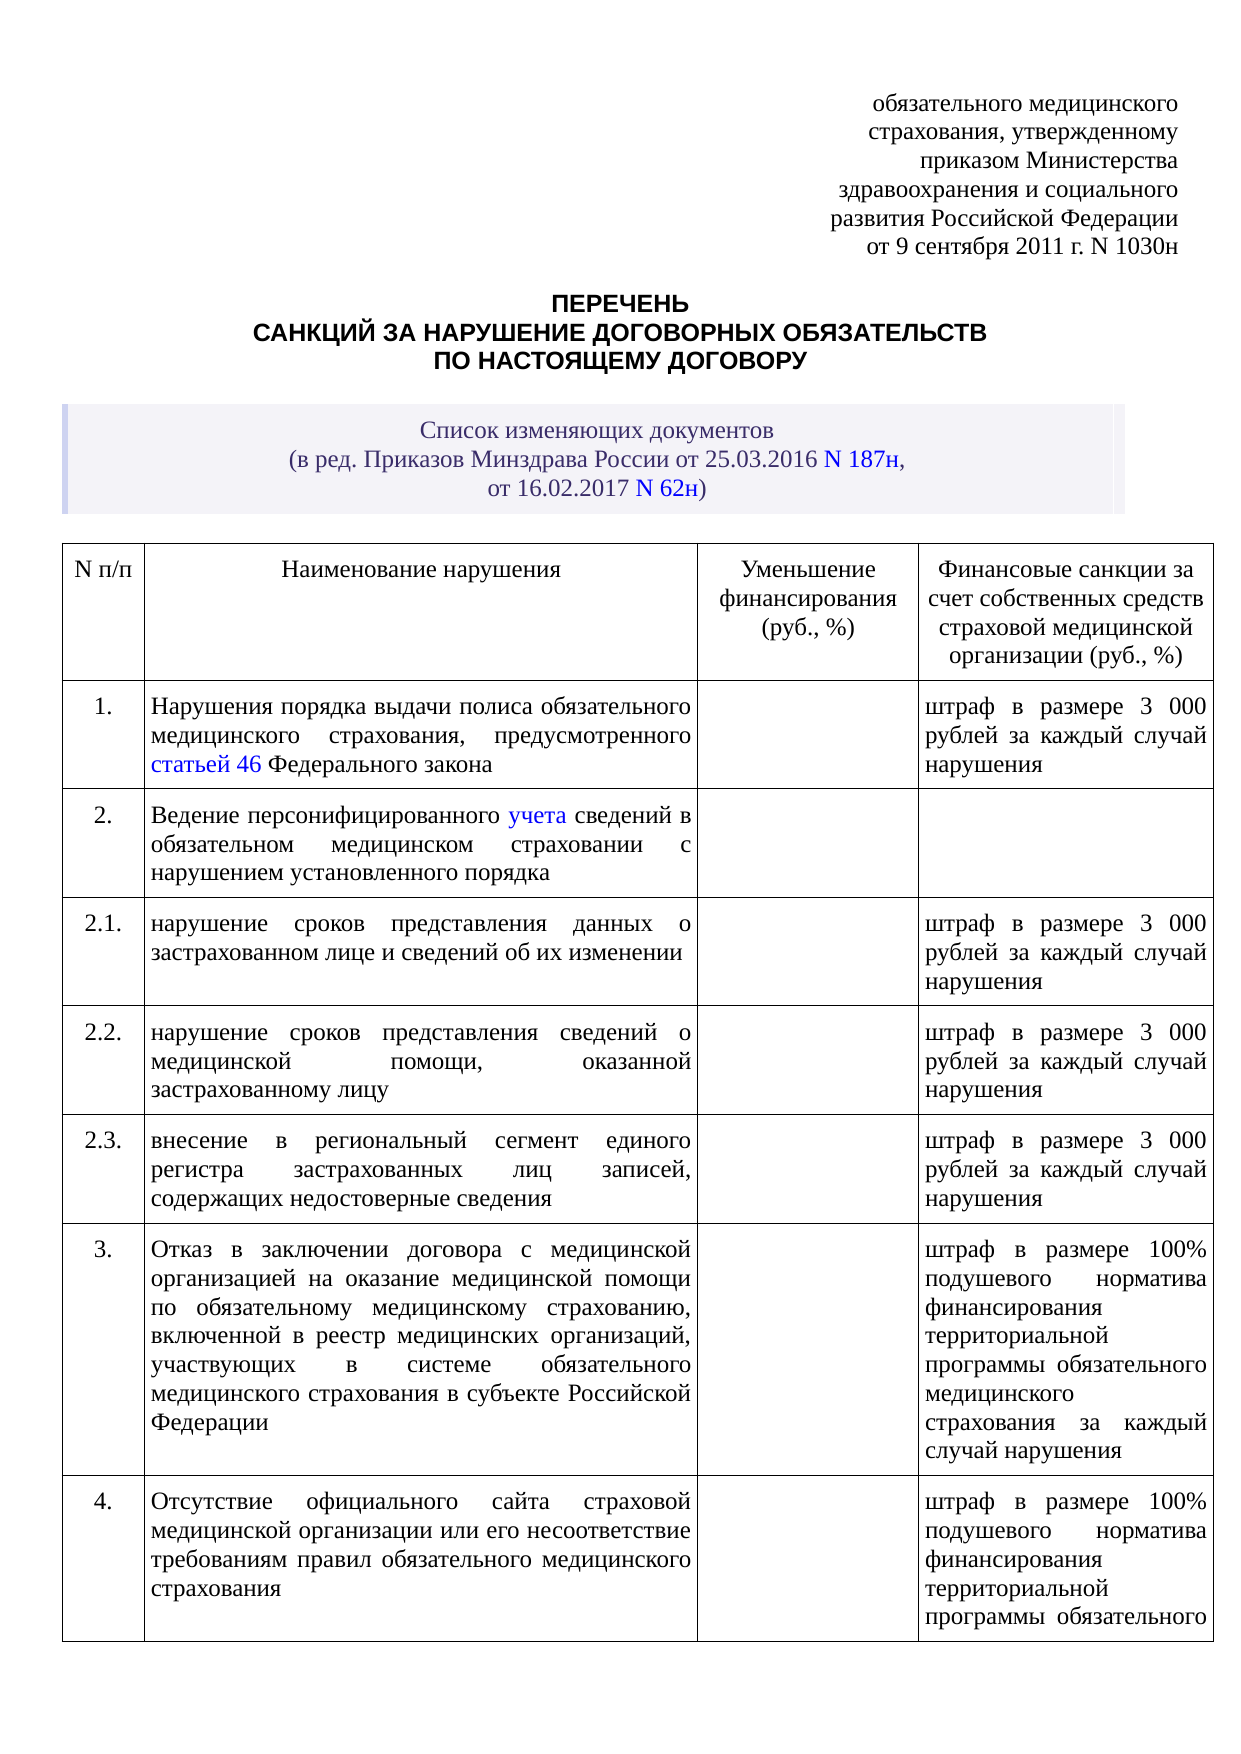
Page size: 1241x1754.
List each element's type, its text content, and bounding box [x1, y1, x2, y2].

title САНКЦИЙ ЗА НАРУШЕНИЕ ДОГОВОРНЫХ ОБЯЗАТЕЛЬСТВ [62, 318, 1178, 346]
table_cell Ведение персонифицированного учета сведений в обязательном медицинском страховании с нарушением установленного порядка [145, 789, 697, 897]
table_header [1114, 404, 1125, 514]
table_cell штраф в размере 3 000 рублей за каждый случай нарушения [919, 1006, 1213, 1114]
table_cell [698, 898, 918, 1005]
table_cell 2.2. [63, 1006, 144, 1114]
text развития Российской Федерации [62, 203, 1178, 231]
text здравоохранения и социального [62, 174, 1178, 203]
text приказом Министерства [62, 145, 1178, 174]
title ПЕРЕЧЕНЬ [62, 289, 1178, 318]
table_cell [698, 1115, 918, 1222]
table_cell [919, 789, 1213, 897]
table_cell 3. [63, 1224, 144, 1475]
table_cell [698, 1006, 918, 1114]
table_cell [698, 1224, 918, 1475]
table_cell штраф в размере 3 000 рублей за каждый случай нарушения [919, 681, 1213, 788]
table_header N п/п [63, 544, 144, 680]
table_cell [698, 789, 918, 897]
table_cell [698, 1476, 918, 1641]
table_cell штраф в размере 3 000 рублей за каждый случай нарушения [919, 1115, 1213, 1222]
table_cell Отказ в заключении договора с медицинской организацией на оказание медицинской помощи по обязательному медицинскому страхованию, включенной в реестр медицинских организаций, участвующих в системе обязательного медицинского страхования в субъекте Российской Федерации [145, 1224, 697, 1475]
table_cell 2.3. [63, 1115, 144, 1222]
table_cell [698, 681, 918, 788]
table_cell Нарушения порядка выдачи полиса обязательного медицинского страхования, предусмотренного статьей 46 Федерального закона [145, 681, 697, 788]
table_cell нарушение сроков представления сведений о медицинской помощи, оказанной застрахованному лицу [145, 1006, 697, 1114]
table_header Финансовые санкции за счет собственных средств страховой медицинской организации (руб., %) [919, 544, 1213, 680]
table_header Список изменяющих документов (в ред. Приказов Минздрава России от 25.03.2016 N 187н, от 16.02.2017 N 62н) [80, 404, 1113, 514]
table_header Уменьшение финансирования (руб., %) [698, 544, 918, 680]
table_cell штраф в размере 100% подушевого норматива финансирования территориальной программы обязательного медицинского страхования за каждый случай нарушения [919, 1224, 1213, 1475]
table_cell штраф в размере 3 000 рублей за каждый случай нарушения [919, 898, 1213, 1005]
text от 9 сентября 2011 г. N 1030н [62, 231, 1178, 260]
table_cell 1. [63, 681, 144, 788]
table_cell нарушение сроков представления данных о застрахованном лице и сведений об их изменении [145, 898, 697, 1005]
title ПО НАСТОЯЩЕМУ ДОГОВОРУ [62, 346, 1178, 375]
table_cell 4. [63, 1476, 144, 1641]
text обязательного медицинского [62, 88, 1178, 116]
table_cell внесение в региональный сегмент единого регистра застрахованных лиц записей, содержащих недостоверные сведения [145, 1115, 697, 1222]
table_cell Отсутствие официального сайта страховой медицинской организации или его несоответствие требованиям правил обязательного медицинского страхования [145, 1476, 697, 1641]
table_cell 2. [63, 789, 144, 897]
table_header [68, 404, 80, 514]
table_header Наименование нарушения [145, 544, 697, 680]
table_cell 2.1. [63, 898, 144, 1005]
table_cell штраф в размере 100% подушевого норматива финансирования территориальной программы обязательного [919, 1476, 1213, 1641]
table_header [62, 404, 68, 514]
text страхования, утвержденному [62, 116, 1178, 145]
